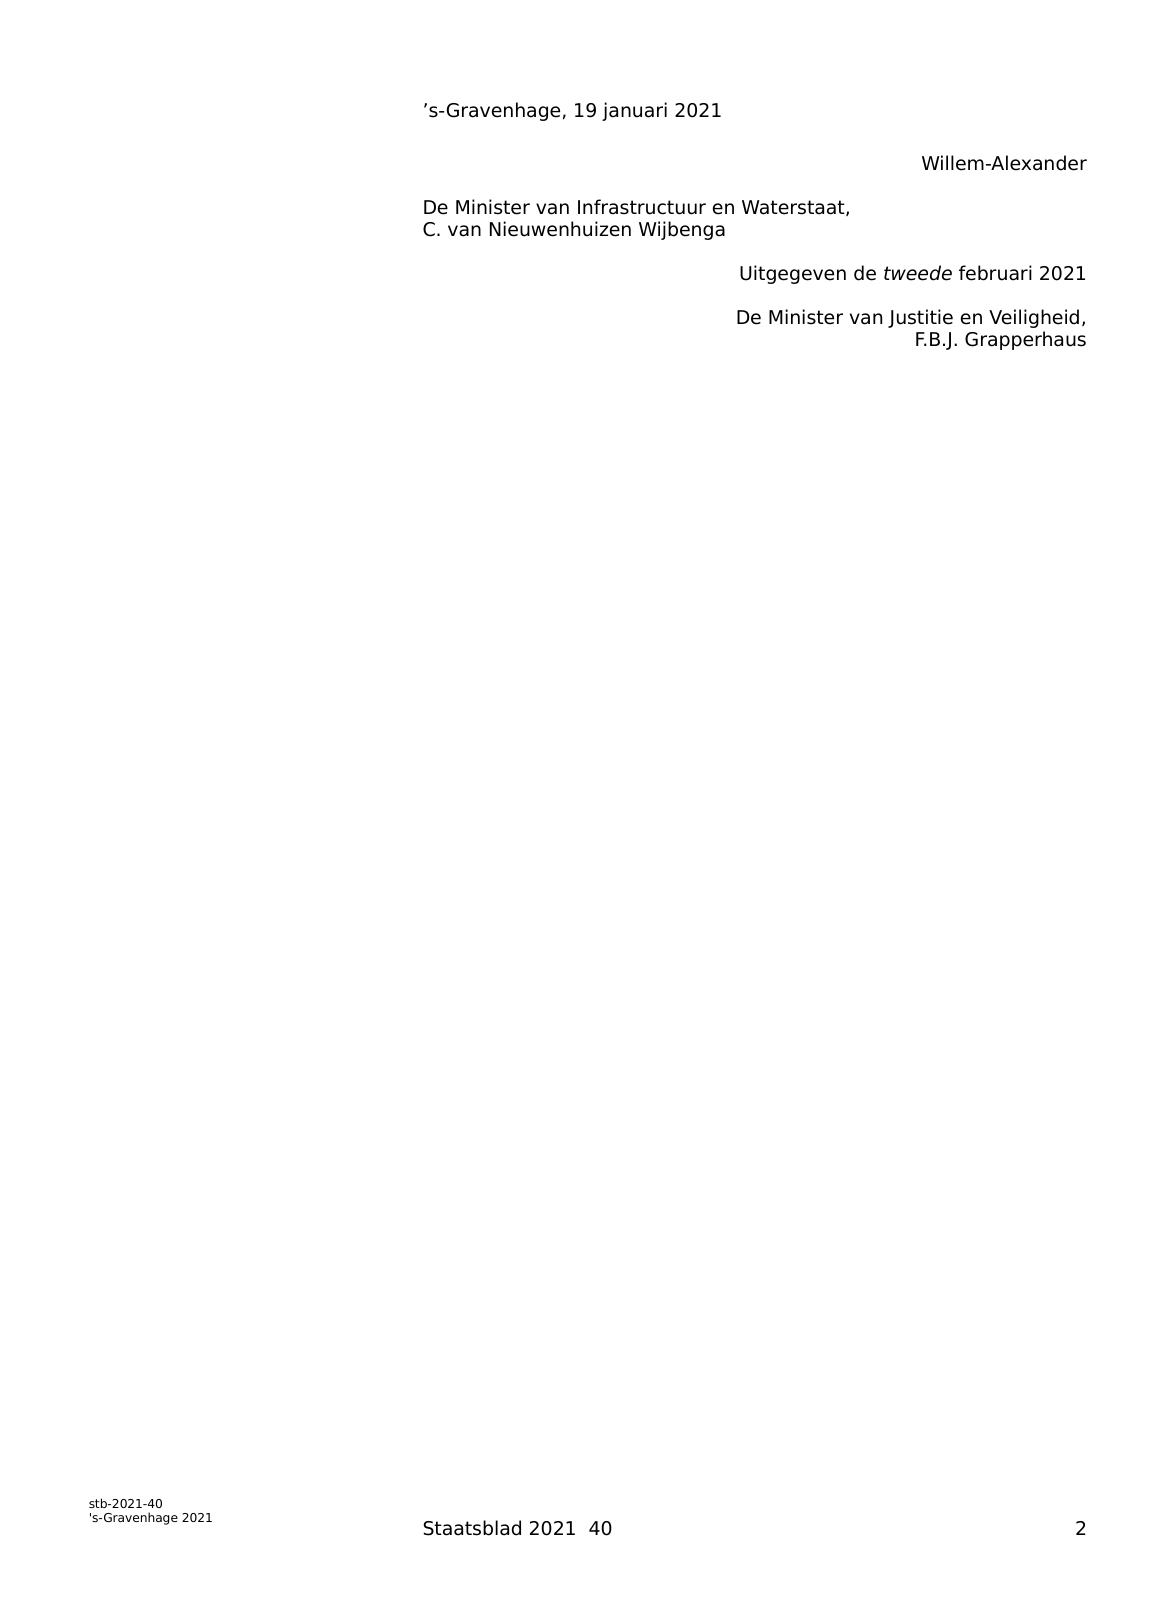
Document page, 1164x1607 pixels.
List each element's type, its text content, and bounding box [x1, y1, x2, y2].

text ’s-Gravenhage, 19 januari 2021 [422, 100, 1087, 122]
text 's-Gravenhage 2021 [88, 1511, 323, 1525]
text Willem-Alexander [422, 152, 1087, 174]
text Uitgegeven de tweede februari 2021 [422, 263, 1087, 285]
text De Minister van Infrastructuur en Waterstaat, C. van Nieuwenhuizen Wijbenga [422, 197, 1087, 241]
text De Minister van Justitie en Veiligheid, F.B.J. Grapperhaus [422, 307, 1087, 351]
text stb-2021-40 [88, 1497, 323, 1511]
